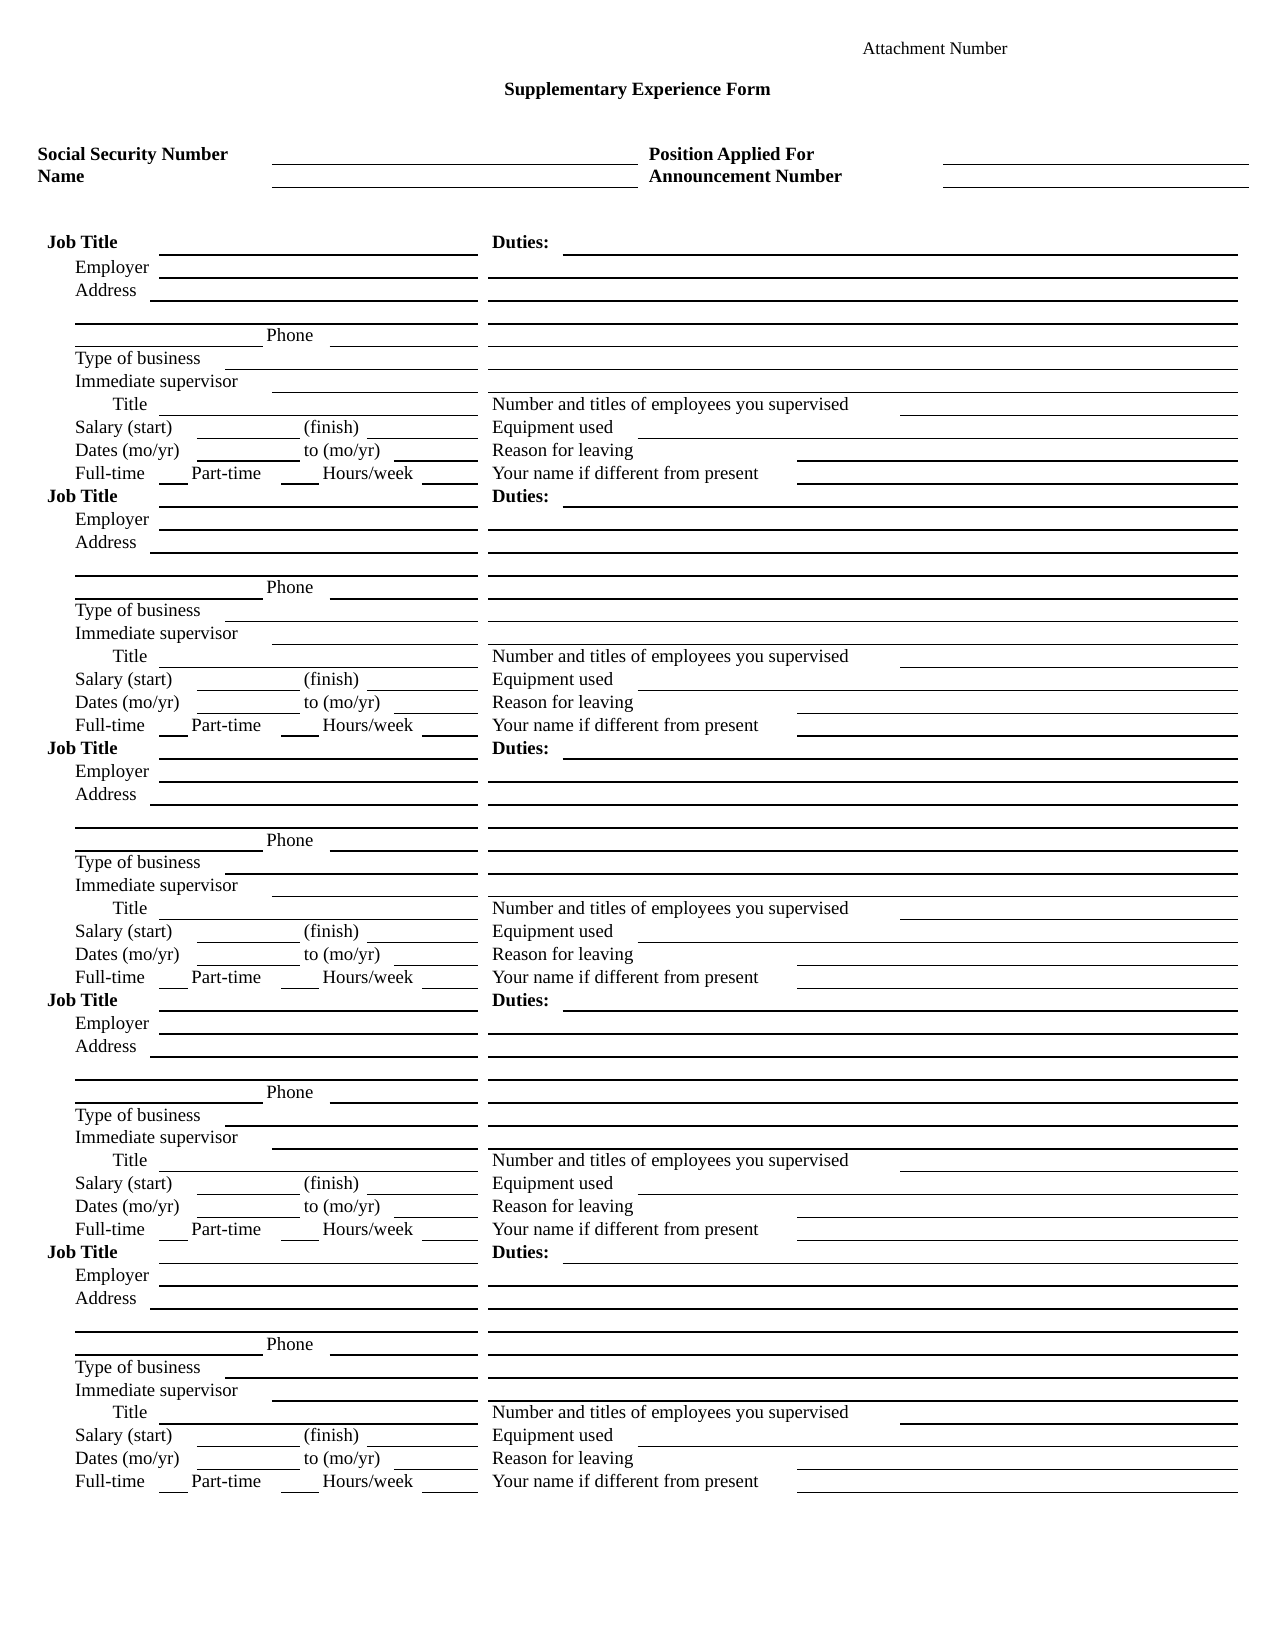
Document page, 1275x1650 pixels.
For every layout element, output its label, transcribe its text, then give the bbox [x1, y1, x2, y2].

table_cell Job Title [34, 988, 159, 1010]
text Attachment Number [37, 37, 1237, 58]
table_cell [272, 622, 478, 644]
table_cell [422, 966, 478, 987]
table_cell [34, 552, 75, 575]
table_cell [422, 1218, 478, 1239]
table_cell [394, 691, 478, 712]
table_cell Part-time [188, 1217, 281, 1239]
table_cell [75, 829, 262, 850]
table_cell Part-time [188, 713, 281, 735]
table_cell [330, 325, 478, 346]
table_cell [488, 1263, 1238, 1285]
table_cell [159, 644, 478, 667]
table_cell [478, 896, 488, 919]
table_cell [478, 988, 488, 1010]
table_cell (finish) [300, 668, 367, 689]
table_cell to (mo/yr) [300, 438, 394, 460]
table_cell [478, 552, 488, 575]
table_cell [197, 1172, 300, 1194]
table_cell [478, 667, 488, 689]
table_cell [478, 781, 488, 804]
table_cell Full-time [34, 1469, 159, 1492]
table_cell [197, 668, 300, 689]
table_cell [478, 942, 488, 964]
table_cell [478, 1194, 488, 1217]
table_cell Dates (mo/yr) [34, 1194, 197, 1217]
table_cell [159, 988, 478, 1010]
table_cell Type of business [34, 346, 225, 369]
table_cell [75, 325, 262, 346]
table_cell Title [34, 1148, 159, 1171]
table_cell [159, 1264, 478, 1285]
table_cell [150, 781, 478, 804]
table_cell [367, 1425, 478, 1446]
table_cell [478, 460, 488, 483]
table_cell [478, 1354, 488, 1377]
table_cell [478, 575, 488, 598]
table_cell [159, 896, 478, 919]
table_cell Title [34, 896, 159, 919]
table_cell Address [34, 529, 150, 552]
table_cell [478, 965, 488, 987]
table_cell [75, 1333, 262, 1354]
table_cell Number and titles of employees you supervised [488, 897, 900, 919]
table_cell Address [34, 1033, 150, 1056]
table_cell Dates (mo/yr) [34, 438, 197, 460]
table_cell Your name if different from present [488, 460, 797, 483]
table_cell [563, 483, 1238, 506]
table_cell [478, 1423, 488, 1446]
table_cell [488, 852, 1238, 873]
table_cell [281, 1217, 319, 1239]
table_cell Announcement Number [638, 164, 943, 187]
table_cell [34, 804, 75, 827]
table_cell Duties: [488, 735, 562, 758]
table_cell (finish) [300, 1425, 367, 1446]
table_cell [34, 323, 75, 346]
table_cell [488, 279, 1238, 300]
table_cell [225, 346, 478, 369]
table_cell [488, 758, 1238, 781]
table_cell Immediate supervisor [34, 1125, 272, 1148]
table_cell to (mo/yr) [300, 942, 394, 964]
table_cell [478, 1102, 488, 1125]
table_cell [478, 1263, 488, 1285]
table_cell [75, 1056, 478, 1079]
table_cell Equipment used [488, 1423, 638, 1446]
table_cell Part-time [188, 460, 281, 483]
table_cell [478, 369, 488, 392]
table_cell [488, 1333, 1238, 1354]
table_cell [75, 300, 478, 323]
table_cell Part-time [188, 965, 281, 987]
table_cell Reason for leaving [488, 1446, 656, 1469]
table_cell [150, 277, 478, 300]
table_cell [797, 1218, 1238, 1239]
table_cell Your name if different from present [488, 965, 797, 987]
table_cell Address [34, 781, 150, 804]
table_cell [478, 1171, 488, 1194]
table_cell Name [26, 164, 272, 187]
table_cell [34, 1331, 75, 1354]
table_cell [656, 1195, 1238, 1217]
table_cell [797, 462, 1238, 483]
table_cell [478, 735, 488, 758]
table_cell Full-time [34, 460, 159, 483]
table_cell [159, 1240, 478, 1262]
table_cell Immediate supervisor [34, 369, 272, 392]
table_cell [34, 1056, 75, 1079]
table_cell [478, 277, 488, 300]
table_cell [478, 713, 488, 735]
table_cell [422, 1470, 478, 1492]
table_cell [478, 1446, 488, 1469]
table_cell Full-time [34, 713, 159, 735]
table_cell Title [34, 392, 159, 414]
table_cell [75, 552, 478, 575]
table_cell [367, 920, 478, 942]
table_cell Equipment used [488, 1171, 638, 1194]
table_cell [478, 1469, 488, 1492]
table_cell [488, 347, 1238, 369]
table_cell [330, 1081, 478, 1102]
table_cell [900, 393, 1238, 414]
table_cell Type of business [34, 1354, 225, 1377]
table_cell [488, 1127, 1238, 1148]
table_cell [272, 875, 478, 896]
table_cell [488, 506, 1238, 529]
table_cell [797, 1470, 1238, 1492]
text Supplementary Experience Form [37, 78, 1237, 100]
table_cell [488, 600, 1238, 621]
table_cell Equipment used [488, 415, 638, 437]
table_cell to (mo/yr) [300, 690, 394, 712]
table_cell [488, 1379, 1238, 1400]
table_cell [478, 346, 488, 369]
table_cell [197, 943, 300, 964]
table_cell Number and titles of employees you supervised [488, 1150, 900, 1171]
table_cell [478, 690, 488, 712]
table_cell [478, 873, 488, 896]
table_cell Phone [263, 1333, 329, 1354]
table_cell Phone [263, 325, 329, 346]
table_cell Your name if different from present [488, 1217, 797, 1239]
table_cell [478, 850, 488, 873]
table_cell [150, 1033, 478, 1056]
table_cell [488, 577, 1238, 598]
table_cell [225, 1102, 478, 1125]
table_cell [638, 667, 1238, 689]
table_cell Duties: [488, 483, 562, 506]
table_cell Duties: [488, 988, 562, 1010]
table_cell [478, 438, 488, 460]
table_cell Employer [34, 1010, 159, 1033]
table_cell [488, 1310, 1238, 1331]
table_cell Reason for leaving [488, 438, 656, 460]
table_cell Salary (start) [34, 667, 197, 689]
table_cell [478, 804, 488, 827]
table_cell [225, 1354, 478, 1377]
table_cell Immediate supervisor [34, 873, 272, 896]
table_cell [638, 1423, 1238, 1446]
table_cell Reason for leaving [488, 942, 656, 964]
table_cell [488, 1010, 1238, 1033]
table_header [943, 143, 1249, 164]
table_cell [394, 439, 478, 460]
table_cell [900, 897, 1238, 919]
table_cell [478, 1240, 488, 1262]
table_cell [367, 668, 478, 689]
table_cell Dates (mo/yr) [34, 690, 197, 712]
table_cell [488, 554, 1238, 575]
table_cell [478, 827, 488, 850]
table_cell [478, 506, 488, 529]
table_cell Number and titles of employees you supervised [488, 1402, 900, 1423]
table_cell [478, 1010, 488, 1033]
table_cell [478, 300, 488, 323]
table_cell [225, 598, 478, 621]
table_cell [159, 760, 478, 781]
table_cell [563, 1240, 1238, 1262]
table_cell [478, 323, 488, 346]
table_cell [75, 577, 262, 598]
table_cell [638, 1171, 1238, 1194]
table_cell [478, 1377, 488, 1400]
table_cell to (mo/yr) [300, 1194, 394, 1217]
table_cell [272, 165, 637, 187]
table_cell [943, 165, 1249, 187]
table_cell [478, 483, 488, 506]
table_cell [34, 827, 75, 850]
table_cell Address [34, 277, 150, 300]
table_cell [488, 622, 1238, 644]
table_cell Type of business [34, 1102, 225, 1125]
table_cell [34, 1079, 75, 1102]
table_cell [159, 1400, 478, 1423]
table_cell [75, 1081, 262, 1102]
table_cell [281, 965, 319, 987]
table_cell [488, 325, 1238, 346]
table_cell [34, 300, 75, 323]
table_cell Hours/week [319, 1469, 422, 1492]
table_cell [488, 370, 1238, 392]
table_cell Job Title [34, 735, 159, 758]
table_cell [197, 416, 300, 437]
table_cell Title [34, 644, 159, 667]
table_cell [478, 1148, 488, 1171]
table_cell [159, 392, 478, 414]
table_cell Immediate supervisor [34, 621, 272, 644]
table_cell [638, 919, 1238, 942]
table_cell [478, 1033, 488, 1056]
table_cell [656, 691, 1238, 712]
table_cell [75, 1308, 478, 1331]
table_cell [75, 804, 478, 827]
table_cell Number and titles of employees you supervised [488, 645, 900, 667]
table_cell [159, 735, 478, 758]
table_cell [797, 966, 1238, 987]
table_cell Duties: [488, 1240, 562, 1262]
table_cell [478, 529, 488, 552]
table_cell [563, 735, 1238, 758]
table_cell [478, 1125, 488, 1148]
table_cell [488, 783, 1238, 804]
table_cell [394, 943, 478, 964]
table_cell Part-time [188, 1469, 281, 1492]
table_cell Employer [34, 1263, 159, 1285]
table_cell [488, 806, 1238, 827]
table_cell Full-time [34, 965, 159, 987]
table_cell [656, 439, 1238, 460]
table_cell [488, 1104, 1238, 1125]
table_cell Full-time [34, 1217, 159, 1239]
table_cell [225, 850, 478, 873]
table_cell [330, 829, 478, 850]
table_cell Phone [263, 577, 329, 598]
table_cell [159, 483, 478, 506]
table_header [478, 231, 488, 254]
table_cell Type of business [34, 850, 225, 873]
table_cell Immediate supervisor [34, 1377, 272, 1400]
table_cell [394, 1447, 478, 1469]
table_cell Your name if different from present [488, 713, 797, 735]
table_cell [478, 1217, 488, 1239]
table_cell [330, 577, 478, 598]
table_cell Hours/week [319, 1217, 422, 1239]
table_cell [797, 714, 1238, 735]
table_cell [478, 1079, 488, 1102]
table_cell [159, 1148, 478, 1171]
table_cell [272, 1127, 478, 1148]
table_cell Title [34, 1400, 159, 1423]
table_cell [563, 988, 1238, 1010]
table_cell to (mo/yr) [300, 1446, 394, 1469]
table_cell [488, 254, 1238, 277]
table_cell [159, 460, 187, 483]
table_cell Reason for leaving [488, 690, 656, 712]
table_cell Type of business [34, 598, 225, 621]
table_cell (finish) [300, 920, 367, 942]
table_cell Your name if different from present [488, 1469, 797, 1492]
table_cell [488, 302, 1238, 323]
table_cell Hours/week [319, 713, 422, 735]
table_cell Equipment used [488, 919, 638, 942]
table_cell Dates (mo/yr) [34, 942, 197, 964]
table_header Social Security Number [26, 143, 272, 164]
table_cell [488, 875, 1238, 896]
table_cell [478, 1056, 488, 1079]
table_cell [281, 460, 319, 483]
table_cell [478, 644, 488, 667]
table_cell [478, 1308, 488, 1331]
table_cell [478, 415, 488, 437]
table_cell [159, 1012, 478, 1033]
table_cell [197, 1425, 300, 1446]
table_cell [197, 1447, 300, 1469]
table_cell [488, 1287, 1238, 1308]
table_cell [488, 1356, 1238, 1377]
table_cell [367, 1172, 478, 1194]
table_cell [159, 1217, 187, 1239]
table_cell [197, 1195, 300, 1217]
table_cell [478, 392, 488, 414]
table_header [159, 231, 478, 254]
table_cell [488, 1035, 1238, 1056]
table_cell Phone [263, 1081, 329, 1102]
table_cell Employer [34, 758, 159, 781]
table_cell [638, 415, 1238, 437]
table_cell Dates (mo/yr) [34, 1446, 197, 1469]
table_cell [159, 1469, 187, 1492]
table_cell Salary (start) [34, 1423, 197, 1446]
table_cell Employer [34, 254, 159, 277]
table_cell (finish) [300, 416, 367, 437]
table_cell Employer [34, 506, 159, 529]
table_cell [478, 1400, 488, 1423]
table_cell [656, 943, 1238, 964]
table_header Position Applied For [638, 143, 943, 164]
table_cell Job Title [34, 1240, 159, 1262]
table_cell [900, 1402, 1238, 1423]
table_cell [488, 531, 1238, 552]
table_cell Salary (start) [34, 1171, 197, 1194]
table_cell [422, 462, 478, 483]
table_cell Salary (start) [34, 919, 197, 942]
table_cell [488, 1081, 1238, 1102]
table_cell Address [34, 1285, 150, 1308]
table_cell [34, 575, 75, 598]
table_cell [394, 1195, 478, 1217]
table_header Duties: [488, 231, 562, 254]
table_cell [197, 691, 300, 712]
table_cell (finish) [300, 1172, 367, 1194]
table_cell [197, 439, 300, 460]
table_cell [478, 758, 488, 781]
table_cell [488, 829, 1238, 850]
table_cell [900, 1150, 1238, 1171]
table_cell Phone [263, 829, 329, 850]
table_cell [272, 1379, 478, 1400]
table_cell [159, 965, 187, 987]
table_cell [488, 1058, 1238, 1079]
table_cell [197, 920, 300, 942]
table_cell [159, 713, 187, 735]
table_cell [281, 1469, 319, 1492]
table_cell Number and titles of employees you supervised [488, 393, 900, 414]
table_cell [422, 714, 478, 735]
table_cell Hours/week [319, 460, 422, 483]
table_cell [150, 529, 478, 552]
table_cell [281, 713, 319, 735]
table_cell [34, 1308, 75, 1331]
table_cell [478, 598, 488, 621]
table_cell [478, 621, 488, 644]
table_cell [272, 370, 478, 392]
table_header Job Title [34, 231, 159, 254]
table_cell [900, 645, 1238, 667]
table_cell [478, 1331, 488, 1354]
table_cell [367, 416, 478, 437]
table_cell [159, 508, 478, 529]
table_cell [159, 256, 478, 277]
table_cell [478, 254, 488, 277]
table_cell [478, 1285, 488, 1308]
table_cell Job Title [34, 483, 159, 506]
table_cell Salary (start) [34, 415, 197, 437]
table_header [272, 143, 637, 164]
table_cell [150, 1285, 478, 1308]
table_cell [330, 1333, 478, 1354]
table_cell Equipment used [488, 667, 638, 689]
table_header [563, 231, 1238, 254]
table_cell Reason for leaving [488, 1194, 656, 1217]
table_cell [478, 919, 488, 942]
table_cell [656, 1447, 1238, 1469]
table_cell Hours/week [319, 965, 422, 987]
